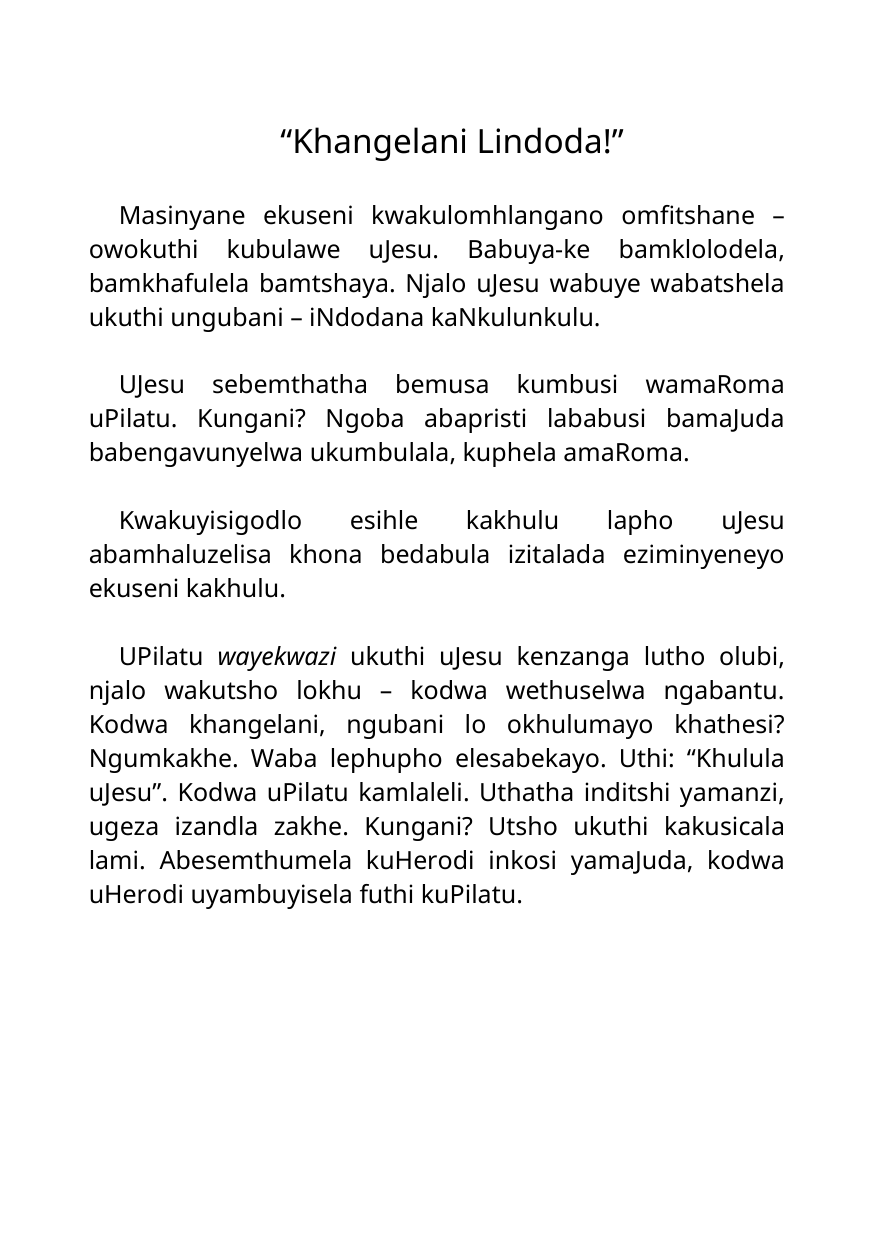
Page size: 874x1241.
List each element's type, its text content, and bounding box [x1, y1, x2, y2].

text Kwakuyisigodlo esihle kakhulu lapho uJesu abamhaluzelisa khona bedabula izitalada eziminyeneyo ekuseni kakhulu. [88, 503, 785, 605]
text UPilatu wayekwazi ukuthi uJesu kenzanga lutho olubi, njalo wakutsho lokhu – kodwa wethuselwa ngabantu. Kodwa khangelani, ngubani lo okhulumayo khathesi? Ngumkakhe. Waba lephupho elesabekayo. Uthi: “Khulula uJesu”. Kodwa uPilatu kamlaleli. Uthatha inditshi yamanzi, ugeza izandla zakhe. Kungani? Utsho ukuthi kakusicala lami. Abesemthumela kuHerodi inkosi yamaJuda, kodwa uHerodi uyambuyisela futhi kuPilatu. [88, 639, 785, 910]
text Masinyane ekuseni kwakulomhlangano omfitshane – owokuthi kubulawe uJesu. Babuya-ke bamklolodela, bamkhafulela bamtshaya. Njalo uJesu wabuye wabatshela ukuthi ungubani – iNdodana kaNkulunkulu. [88, 197, 785, 333]
text “Khangelani Lindoda!” [88, 118, 785, 163]
text UJesu sebemthatha bemusa kumbusi wamaRoma uPilatu. Kungani? Ngoba abapristi lababusi bamaJuda babengavunyelwa ukumbulala, kuphela amaRoma. [88, 367, 785, 469]
